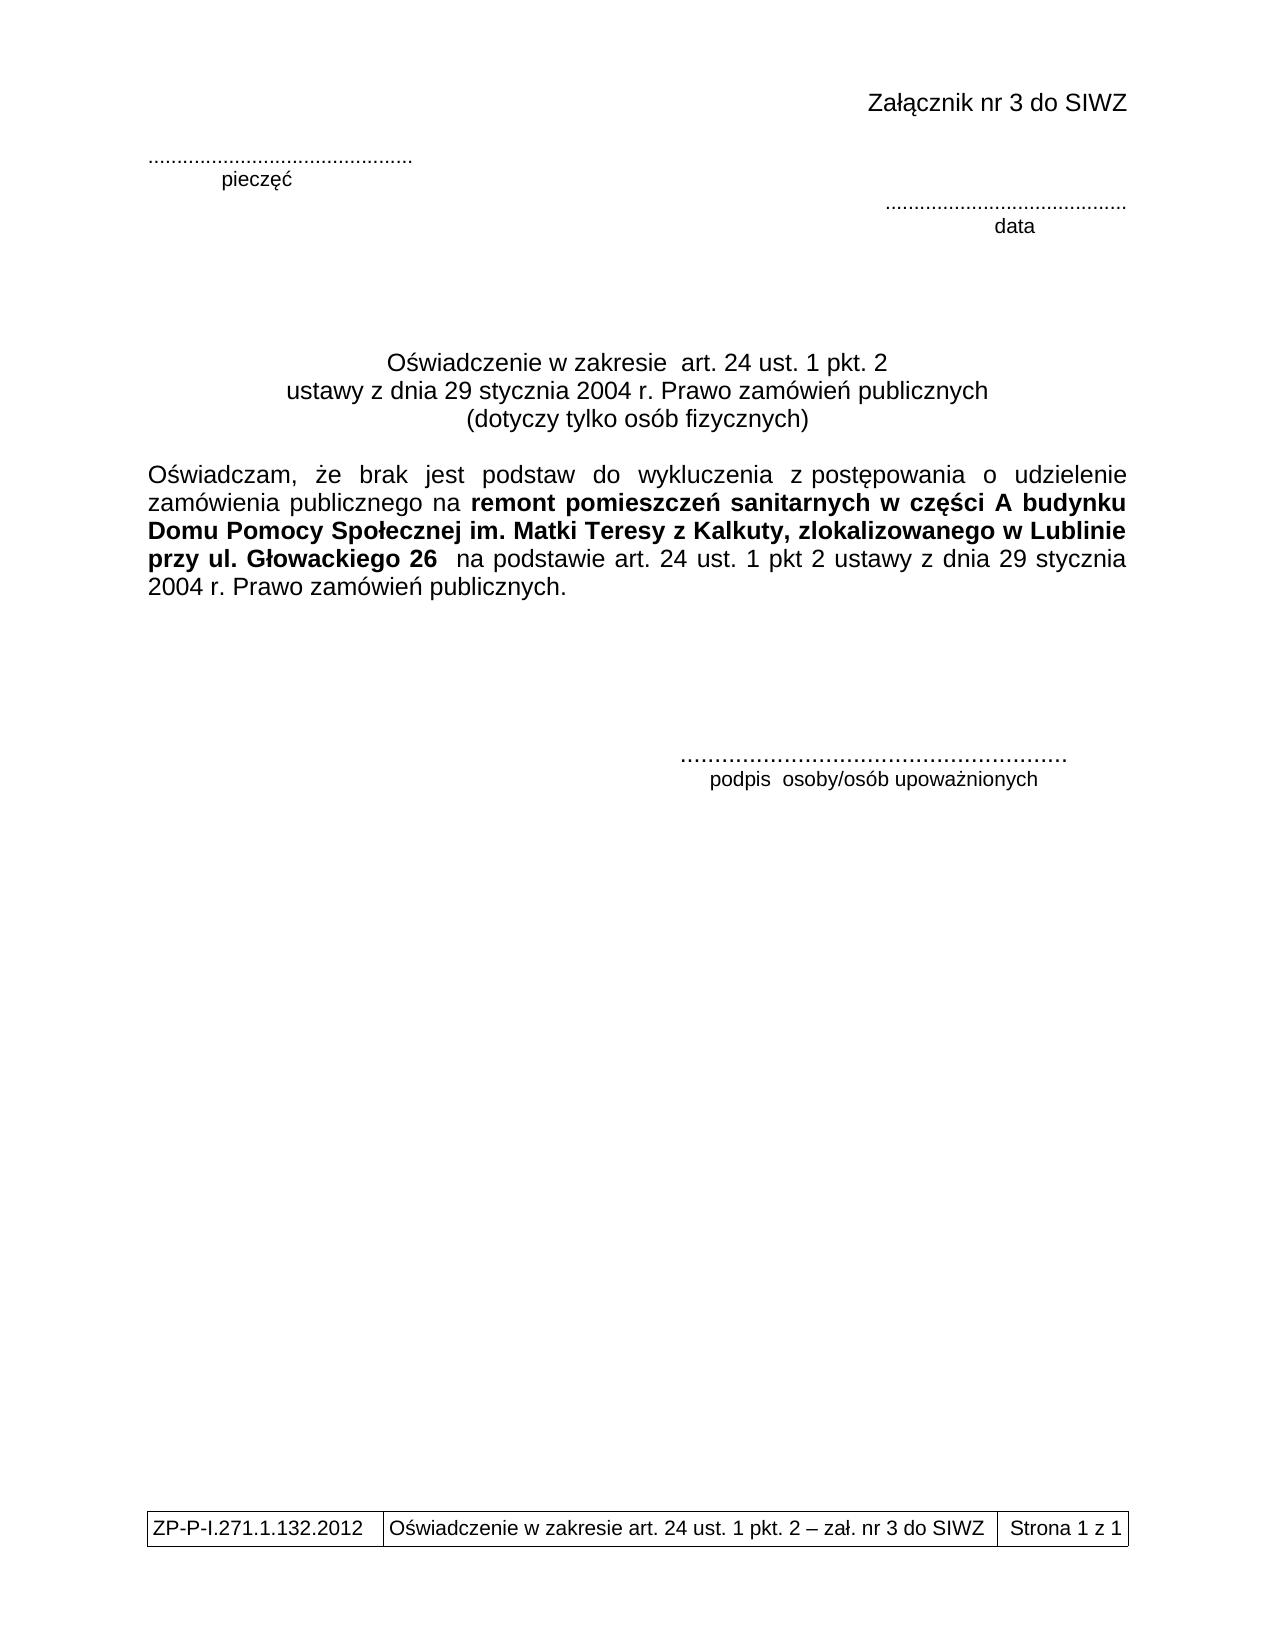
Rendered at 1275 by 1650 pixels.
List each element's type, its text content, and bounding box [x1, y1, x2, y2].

text (dotyczy tylko osób fizycznych) [148, 405, 1127, 433]
text Oświadczam, że brak jest podstaw do wykluczenia z postępowania o udzielenie zamówienia publicznego na remont pomieszczeń sanitarnych w części A budynku Domu Pomocy Społecznej im. Matki Teresy z Kalkuty, zlokalizowanego w Lublinie przy ul. Głowackiego 26 na podstawie art. 24 ust. 1 pkt 2 ustawy z dnia 29 stycznia 2004 r. Prawo zamówień publicznych. [148, 461, 1127, 600]
text podpis osoby/osób upoważnionych [620, 768, 1127, 791]
text pieczęć [148, 168, 1127, 191]
text ustawy z dnia 29 stycznia 2004 r. Prawo zamówień publicznych [148, 377, 1127, 405]
text .............................................. [148, 144, 1127, 168]
text .......................................... [148, 191, 1127, 214]
text data [148, 214, 1127, 237]
subtitle Załącznik nr 3 do SIWZ [148, 89, 1127, 117]
text Oświadczenie w zakresie art. 24 ust. 1 pkt. 2 [148, 349, 1127, 377]
text ........................................................ [620, 740, 1127, 768]
